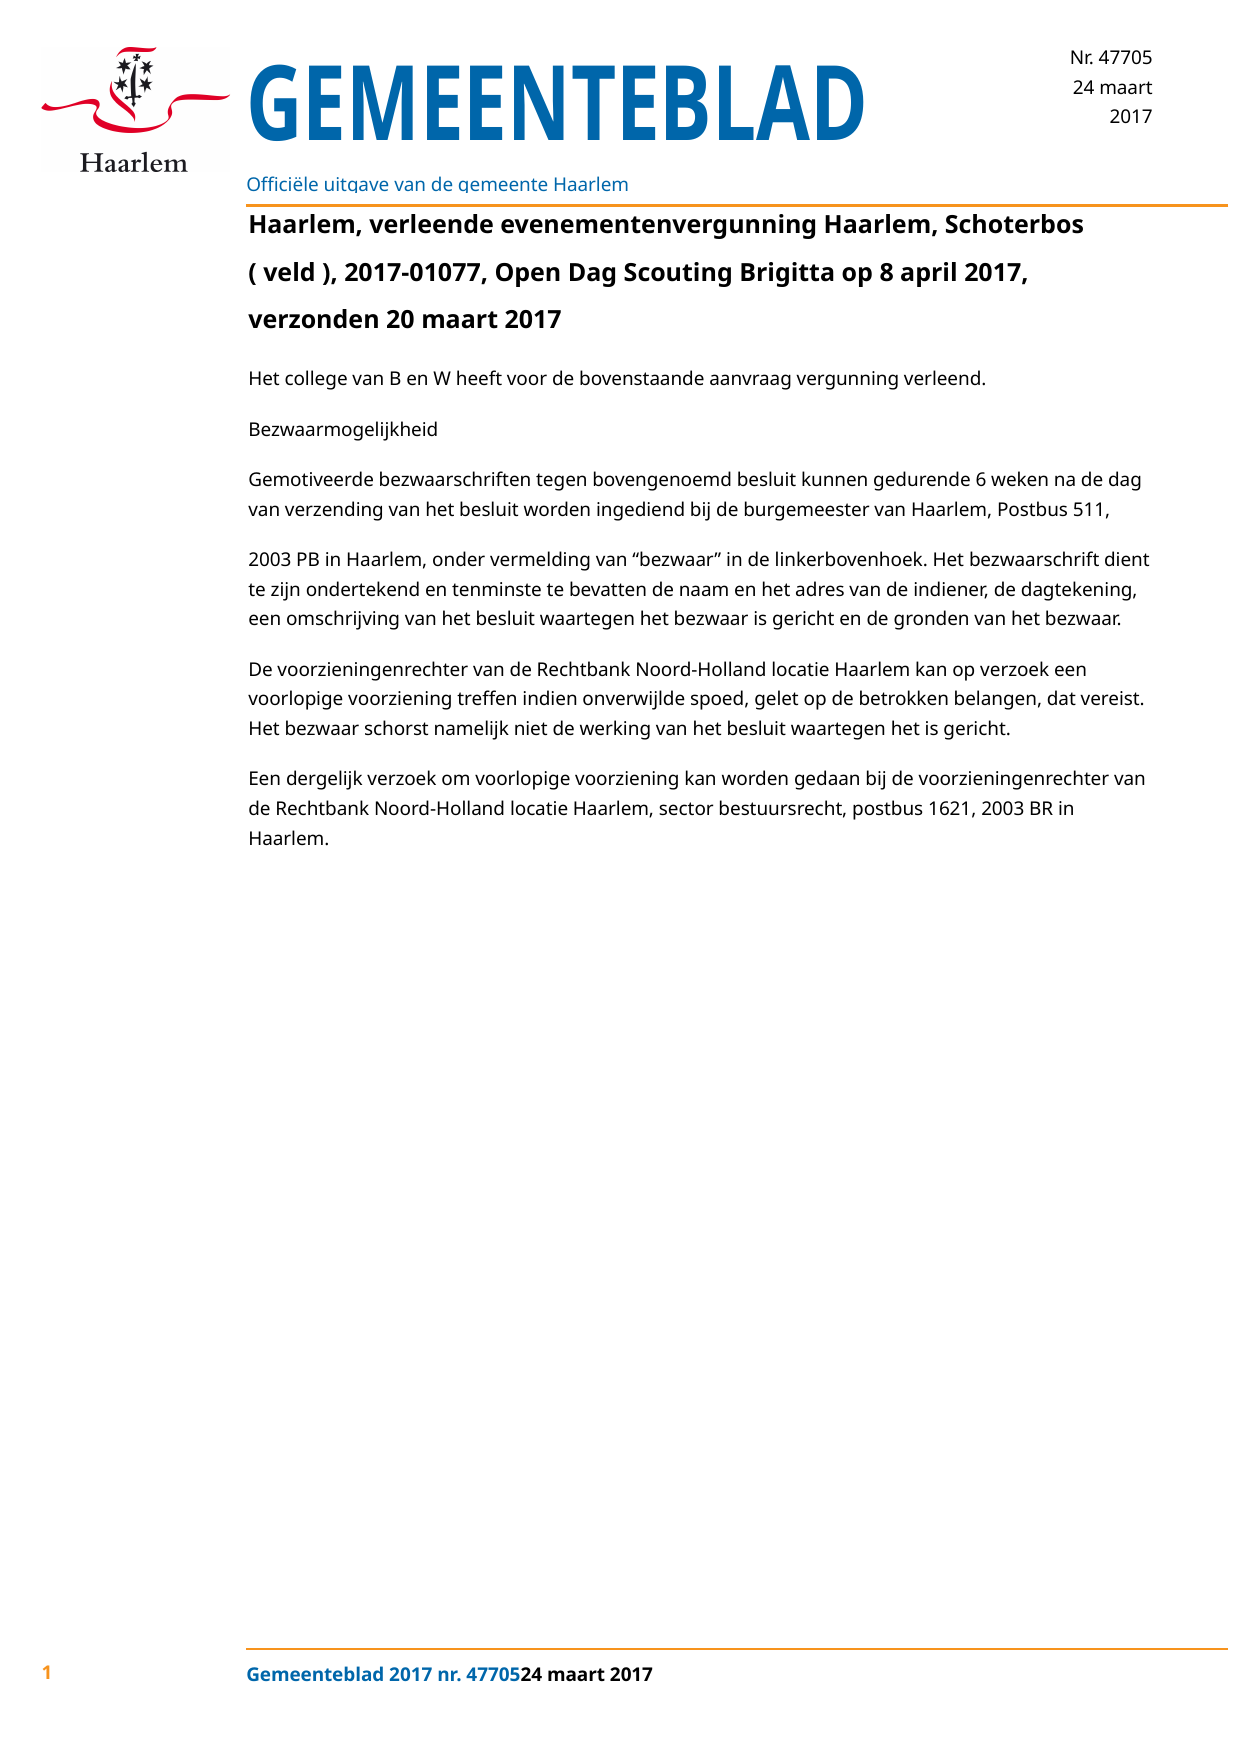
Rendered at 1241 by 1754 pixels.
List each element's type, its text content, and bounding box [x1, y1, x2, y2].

text Gemotiveerde bezwaarschriften tegen bovengenoemd besluit kunnen gedurende 6 weken na de dag van verzending van het besluit worden ingediend bij de burgemeester van Haarlem, Postbus 511, [248, 466, 1152, 522]
text 2003 PB in Haarlem, onder vermelding van “bezwaar” in de linkerbovenhoek. Het bezwaarschrift dient te zijn ondertekend en tenminste te bevatten de naam en het adres van de indiener, de dagtekening, een omschrijving van het besluit waartegen het bezwaar is gericht en de gronden van het bezwaar. [248, 546, 1152, 631]
text Bezwaarmogelijkheid [248, 416, 1152, 442]
text Haarlem, verleende evenementenvergunning Haarlem, Schoterbos ( veld ), 2017-01077, Open Dag Scouting Brigitta op 8 april 2017, verzonden 20 maart 2017 [248, 207, 1152, 336]
text Het college van B en W heeft voor de bovenstaande aanvraag vergunning verleend. [248, 366, 1152, 391]
picture [41, 47, 231, 172]
text Een dergelijk verzoek om voorlopige voorziening kan worden gedaan bij de voorzieningenrechter van de Rechtbank Noord-Holland locatie Haarlem, sector bestuursrecht, postbus 1621, 2003 BR in Haarlem. [248, 766, 1152, 850]
text De voorzieningenrechter van de Rechtbank Noord-Holland locatie Haarlem kan op verzoek een voorlopige voorziening treffen indien onverwijlde spoed, gelet op de betrokken belangen, dat vereist. Het bezwaar schorst namelijk niet de werking van het besluit waartegen het is gericht. [248, 656, 1152, 741]
